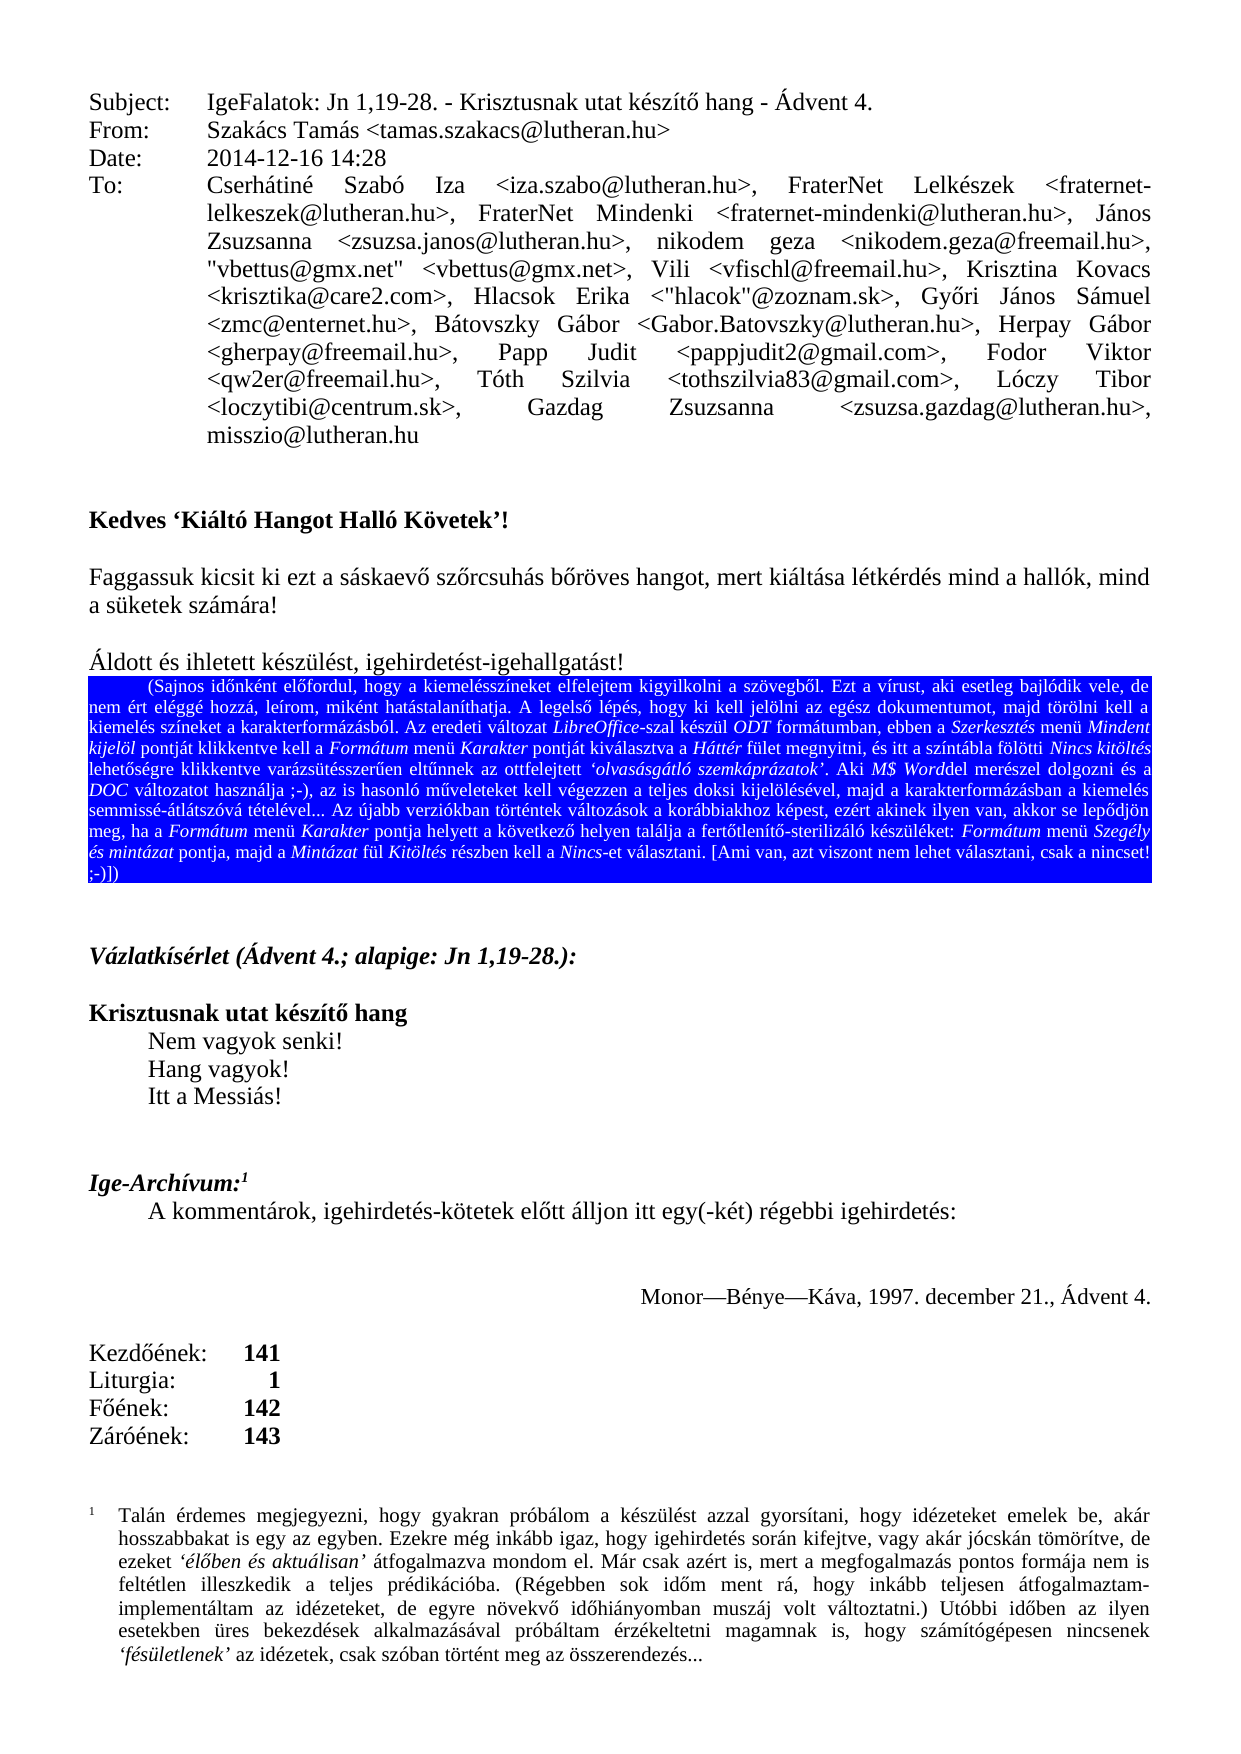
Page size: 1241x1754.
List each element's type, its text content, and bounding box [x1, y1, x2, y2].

text Monor―Bénye―Káva, 1997. december 21., Ádvent 4. [88, 1284, 1152, 1309]
text Subject: IgeFalatok: Jn 1,19-28. - Krisztusnak utat készítő hang - Ádvent 4. [88, 88, 1152, 116]
text Krisztusnak utat készítő hang [88, 999, 1152, 1027]
text Hang vagyok! [88, 1055, 1152, 1082]
text Nem vagyok senki! [88, 1027, 1152, 1055]
text Ige-Archívum: [88, 1169, 1152, 1197]
text Áldott és ihletett készülést, igehirdetést-igehallgatást! [88, 648, 1152, 676]
text Záróének: 143 [88, 1422, 1152, 1449]
text Date: 2014-12-16 14:28 [88, 144, 1152, 172]
text Itt a Messiás! [88, 1082, 1152, 1110]
text From: Szakács Tamás <tamas.szakacs@lutheran.hu> [88, 116, 1152, 144]
text Faggassuk kicsit ki ezt a sáskaevő szőrcsuhás bőröves hangot, mert kiáltása létkérdés mind a hallók, mind a süketek számára! [88, 563, 1152, 618]
text A kommentárok, igehirdetés-kötetek előtt álljon itt egy(-két) régebbi igehirdetés: [88, 1197, 1152, 1224]
subtitle Kedves ‘Kiáltó Hangot Halló Követek’! [88, 506, 1152, 534]
text Talán érdemes megjegyezni, hogy gyakran próbálom a készülést azzal gyorsítani, hogy idézeteket emelek be, akár hosszabbakat is egy az egyben. Ezekre még inkább igaz, hogy igehirdetés során kifejtve, vagy akár jócskán tömörítve, de ezeket ‘élőben és aktuálisan’ átfogalmazva mondom el. Már csak azért is, mert a megfogalmazás pontos formája nem is feltétlen illeszkedik a teljes prédikációba. (Régebben sok időm ment rá, hogy inkább teljesen átfogalmaztam-implementáltam az idézeteket, de egyre növekvő időhiányomban muszáj volt változtatni.) Utóbbi időben az ilyen esetekben üres bekezdések alkalmazásával próbáltam érzékeltetni magamnak is, hogy számítógépesen nincsenek ‘fésületlenek’ az idézetek, csak szóban történt meg az összerendezés... [88, 1504, 1152, 1665]
text Főének: 142 [88, 1394, 1152, 1422]
text Vázlatkísérlet (Ádvent 4.; alapige: Jn 1,19-28.): [88, 942, 1152, 970]
text To: Cserhátiné Szabó Iza <iza.szabo@lutheran.hu>, FraterNet Lelkészek <fraternet-lelkeszek@lutheran.hu>, FraterNet Mindenki <fraternet-mindenki@lutheran.hu>, János Zsuzsanna <zsuzsa.janos@lutheran.hu>, nikodem geza <nikodem.geza@freemail.hu>, "vbettus@gmx.net" <vbettus@gmx.net>, Vili <vfischl@freemail.hu>, Krisztina Kovacs <krisztika@care2.com>, Hlacsok Erika <"hlacok"@zoznam.sk>, Győri János Sámuel <zmc@enternet.hu>, Bátovszky Gábor <Gabor.Batovszky@lutheran.hu>, Herpay Gábor <gherpay@freemail.hu>, Papp Judit <pappjudit2@gmail.com>, Fodor Viktor <qw2er@freemail.hu>, Tóth Szilvia <tothszilvia83@gmail.com>, Lóczy Tibor <loczytibi@centrum.sk>, Gazdag Zsuzsanna <zsuzsa.gazdag@lutheran.hu>, misszio@lutheran.hu [88, 172, 1152, 449]
text Kezdőének: 141 [88, 1339, 1152, 1366]
text (Sajnos időnként előfordul, hogy a kiemelésszíneket elfelejtem kigyilkolni a szövegből. Ezt a vírust, aki esetleg bajlódik vele, de nem ért eléggé hozzá, leírom, miként hatástalaníthatja. A legelső lépés, hogy ki kell jelölni az egész dokumentumot, majd törölni kell a kiemelés színeket a karakterformázásból. Az eredeti változat LibreOffice-szal készül ODT formátumban, ebben a Szerkesztés menü Mindent kijelöl pontját klikkentve kell a Formátum menü Karakter pontját kiválasztva a Háttér fület megnyitni, és itt a színtábla fölötti Nincs kitöltés lehetőségre klikkentve varázsütésszerűen eltűnnek az ottfelejtett ‘olvasásgátló szemkáprázatok’. Aki M$ Worddel merészel dolgozni és a DOC változatot használja ;‑), az is hasonló műveleteket kell végezzen a teljes doksi kijelölésével, majd a karakterformázásban a kiemelés semmissé-átlátszóvá tételével... Az újabb verziókban történtek változások a korábbiakhoz képest, ezért akinek ilyen van, akkor se lepődjön meg, ha a Formátum menü Karakter pontja helyett a következő helyen találja a fertőtlenítő-sterilizáló készüléket: Formátum menü Szegély és mintázat pontja, majd a Mintázat fül Kitöltés részben kell a Nincs-et választani. [Ami van, azt viszont nem lehet választani, csak a nincset! ;‑)]) [88, 676, 1152, 883]
text Liturgia: 1 [88, 1366, 1152, 1394]
